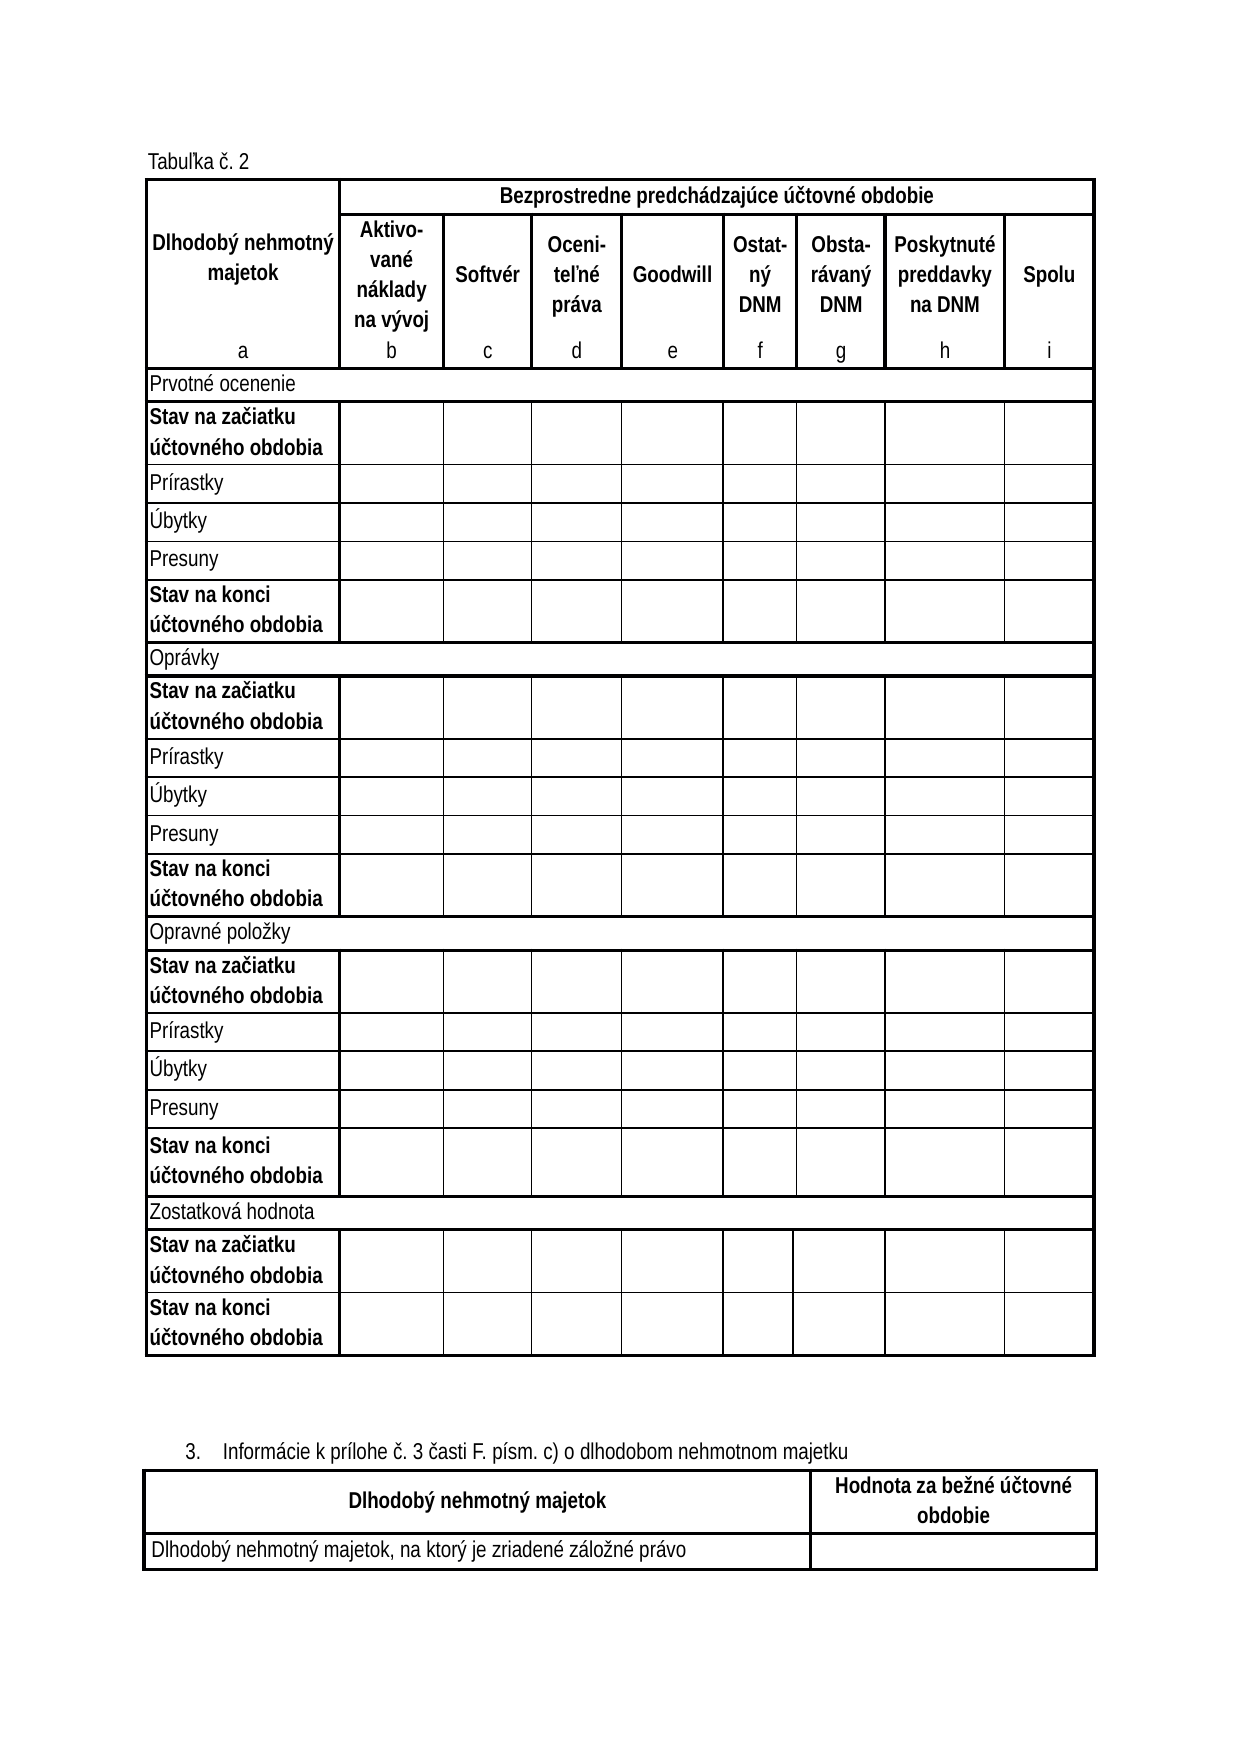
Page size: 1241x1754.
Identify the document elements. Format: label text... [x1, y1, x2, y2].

table_cell [794, 1293, 884, 1354]
table_cell [724, 542, 796, 579]
table_cell [886, 855, 1004, 915]
table_cell [532, 1014, 621, 1050]
table_cell [724, 952, 796, 1012]
table_cell [532, 740, 621, 776]
table_cell [341, 816, 443, 853]
table_cell [797, 816, 884, 853]
table_cell [341, 1129, 443, 1195]
table_cell [724, 778, 796, 815]
table_cell Presuny [148, 816, 338, 853]
table_cell [622, 778, 722, 815]
table_cell [886, 1014, 1004, 1050]
table_cell [886, 403, 1004, 464]
table_cell [341, 581, 443, 641]
table_cell [1005, 740, 1092, 776]
table_cell Ostat-ný DNM [725, 216, 795, 337]
table_cell Prírastky [148, 740, 338, 776]
table_cell [341, 855, 443, 915]
table_cell [444, 1014, 531, 1050]
table_cell [532, 952, 621, 1012]
table_cell [1005, 1293, 1092, 1354]
table_cell [1005, 855, 1092, 915]
table_cell [341, 778, 443, 815]
table_cell g [798, 337, 883, 367]
table_cell Oceni-teľné práva [533, 216, 620, 337]
table_cell [444, 465, 531, 502]
table_cell [724, 855, 796, 915]
table_cell Spolu [1006, 216, 1092, 337]
subtitle Tabuľka č. 2 [148, 148, 1093, 174]
table_cell [797, 1091, 884, 1127]
table_cell [886, 952, 1004, 1012]
table_cell [444, 1052, 531, 1089]
table_cell [724, 1052, 796, 1089]
table_cell [797, 678, 884, 738]
table_cell [444, 740, 531, 776]
table_cell [341, 1231, 443, 1292]
table_cell Stav na začiatku účtovného obdobia [148, 1231, 338, 1292]
table_cell [797, 1014, 884, 1050]
table_cell [622, 465, 722, 502]
table_cell [444, 403, 531, 464]
table_cell [532, 504, 621, 541]
table_cell [341, 403, 443, 464]
table_cell [622, 1052, 722, 1089]
table_cell [444, 581, 531, 641]
table_cell [1005, 678, 1092, 738]
table_cell [622, 1231, 722, 1292]
table_cell c [445, 337, 530, 367]
table_cell Poskytnuté preddavky na DNM [887, 216, 1003, 337]
table_cell [886, 678, 1004, 738]
table_cell [797, 581, 884, 641]
table_cell [724, 504, 796, 541]
table_cell [341, 1014, 443, 1050]
table_cell [622, 1129, 722, 1195]
list Informácie k prílohe č. 3 časti F. písm. c) o dlhodobom nehmotnom majetku [185, 1438, 1093, 1464]
table_cell [341, 952, 443, 1012]
table_cell [797, 778, 884, 815]
table_cell [1005, 778, 1092, 815]
table_cell [532, 1129, 621, 1195]
table_cell [1005, 1129, 1092, 1195]
table_cell d [533, 337, 620, 367]
table_cell Stav na konci účtovného obdobia [148, 1129, 338, 1195]
table_cell [444, 1293, 531, 1354]
table_cell [797, 855, 884, 915]
table_header Dlhodobý nehmotný majetok [148, 181, 338, 337]
table_cell [622, 581, 722, 641]
table_cell Goodwill [623, 216, 722, 337]
table_cell Úbytky [148, 778, 338, 815]
table_cell [622, 1293, 722, 1354]
table_cell Softvér [445, 216, 530, 337]
table_cell [444, 952, 531, 1012]
table_cell [622, 855, 722, 915]
table_cell Opravné položky [148, 918, 1092, 948]
table_cell Stav na konci účtovného obdobia [148, 1293, 338, 1354]
table_cell [724, 678, 796, 738]
table_cell [532, 778, 621, 815]
table_cell [622, 504, 722, 541]
table_cell [886, 1091, 1004, 1127]
table_cell [622, 678, 722, 738]
table_cell [532, 1293, 621, 1354]
table_cell [724, 1091, 796, 1127]
table_cell [797, 403, 884, 464]
table_cell [532, 1091, 621, 1127]
table_cell [724, 1014, 796, 1050]
table_cell [886, 581, 1004, 641]
table_cell [532, 1052, 621, 1089]
table_cell [444, 542, 531, 579]
table_cell [724, 465, 796, 502]
table_cell Obsta- rávaný DNM [798, 216, 883, 337]
table_cell [797, 1129, 884, 1195]
table_cell Zostatková hodnota [148, 1198, 1092, 1228]
table_cell [1005, 465, 1092, 502]
table_cell [1005, 1091, 1092, 1127]
table_cell [341, 504, 443, 541]
table_cell [444, 855, 531, 915]
table_cell [724, 740, 796, 776]
table_cell [797, 504, 884, 541]
table_cell Oprávky [148, 644, 1092, 674]
table_cell [886, 542, 1004, 579]
table_cell [444, 816, 531, 853]
table_cell [532, 855, 621, 915]
table_cell [341, 1052, 443, 1089]
table_cell [1005, 1231, 1092, 1292]
table_cell [622, 542, 722, 579]
table_cell [532, 542, 621, 579]
table_cell [886, 740, 1004, 776]
table_cell [724, 1129, 796, 1195]
table_cell [812, 1535, 1095, 1567]
table_cell [444, 1129, 531, 1195]
table_cell [797, 542, 884, 579]
table_cell [622, 740, 722, 776]
table_cell [622, 1014, 722, 1050]
table_cell [1005, 542, 1092, 579]
table_cell [1005, 1014, 1092, 1050]
table_cell [444, 678, 531, 738]
table_cell i [1006, 337, 1092, 367]
table_cell Prírastky [148, 1014, 338, 1050]
table_cell [886, 1293, 1004, 1354]
table_cell [622, 403, 722, 464]
table_cell Prírastky [148, 465, 338, 502]
table_cell [886, 504, 1004, 541]
table_cell Presuny [148, 1091, 338, 1127]
table_cell [886, 778, 1004, 815]
table_cell [622, 816, 722, 853]
table_cell [444, 504, 531, 541]
table_cell [444, 1231, 531, 1292]
table_cell h [887, 337, 1003, 367]
table_cell Dlhodobý nehmotný majetok, na ktorý je zriadené záložné právo [146, 1535, 809, 1567]
table_cell [797, 1052, 884, 1089]
table_cell [1005, 581, 1092, 641]
table_cell [886, 465, 1004, 502]
table_cell [794, 1231, 884, 1292]
table_cell Úbytky [148, 504, 338, 541]
table_header Bezprostredne predchádzajúce účtovné obdobie [341, 181, 1092, 213]
table_cell [444, 1091, 531, 1127]
table_cell [341, 1091, 443, 1127]
table_cell [341, 678, 443, 738]
table_cell [797, 952, 884, 1012]
table_cell [886, 816, 1004, 853]
table_cell [886, 1052, 1004, 1089]
table_cell [532, 816, 621, 853]
table_cell [1005, 952, 1092, 1012]
table_cell Stav na začiatku účtovného obdobia [148, 952, 338, 1012]
table_cell Stav na konci účtovného obdobia [148, 855, 338, 915]
table_cell [724, 1293, 792, 1354]
table_cell e [623, 337, 722, 367]
table_cell [444, 778, 531, 815]
table_header Hodnota za bežné účtovné obdobie [812, 1472, 1095, 1532]
table_cell [341, 1293, 443, 1354]
table_cell [797, 740, 884, 776]
table_cell [1005, 504, 1092, 541]
table_cell f [725, 337, 795, 367]
table_cell [724, 1231, 792, 1292]
table_cell [532, 581, 621, 641]
table_cell [341, 740, 443, 776]
table_cell [1005, 403, 1092, 464]
table_cell Stav na konci účtovného obdobia [148, 581, 338, 641]
table_cell b [341, 337, 442, 367]
table_cell Presuny [148, 542, 338, 579]
table_cell [724, 816, 796, 853]
table_cell [532, 1231, 621, 1292]
table_cell Úbytky [148, 1052, 338, 1089]
table_header Dlhodobý nehmotný majetok [146, 1472, 809, 1532]
table_cell [532, 465, 621, 502]
table_cell [341, 465, 443, 502]
table_cell Aktivo-vané náklady na vývoj [341, 216, 442, 337]
table_cell Stav na začiatku účtovného obdobia [148, 678, 338, 738]
table_cell [724, 581, 796, 641]
table_cell [532, 678, 621, 738]
table_cell [341, 542, 443, 579]
table_cell [724, 403, 796, 464]
table_cell Stav na začiatku účtovného obdobia [148, 403, 338, 464]
table_cell [886, 1129, 1004, 1195]
table_cell Prvotné ocenenie [148, 370, 1092, 400]
table_cell [622, 1091, 722, 1127]
table_cell [886, 1231, 1004, 1292]
table_cell [532, 403, 621, 464]
table_cell [1005, 1052, 1092, 1089]
table_cell a [148, 337, 338, 367]
table_cell [797, 465, 884, 502]
table_cell [1005, 816, 1092, 853]
table_cell [622, 952, 722, 1012]
